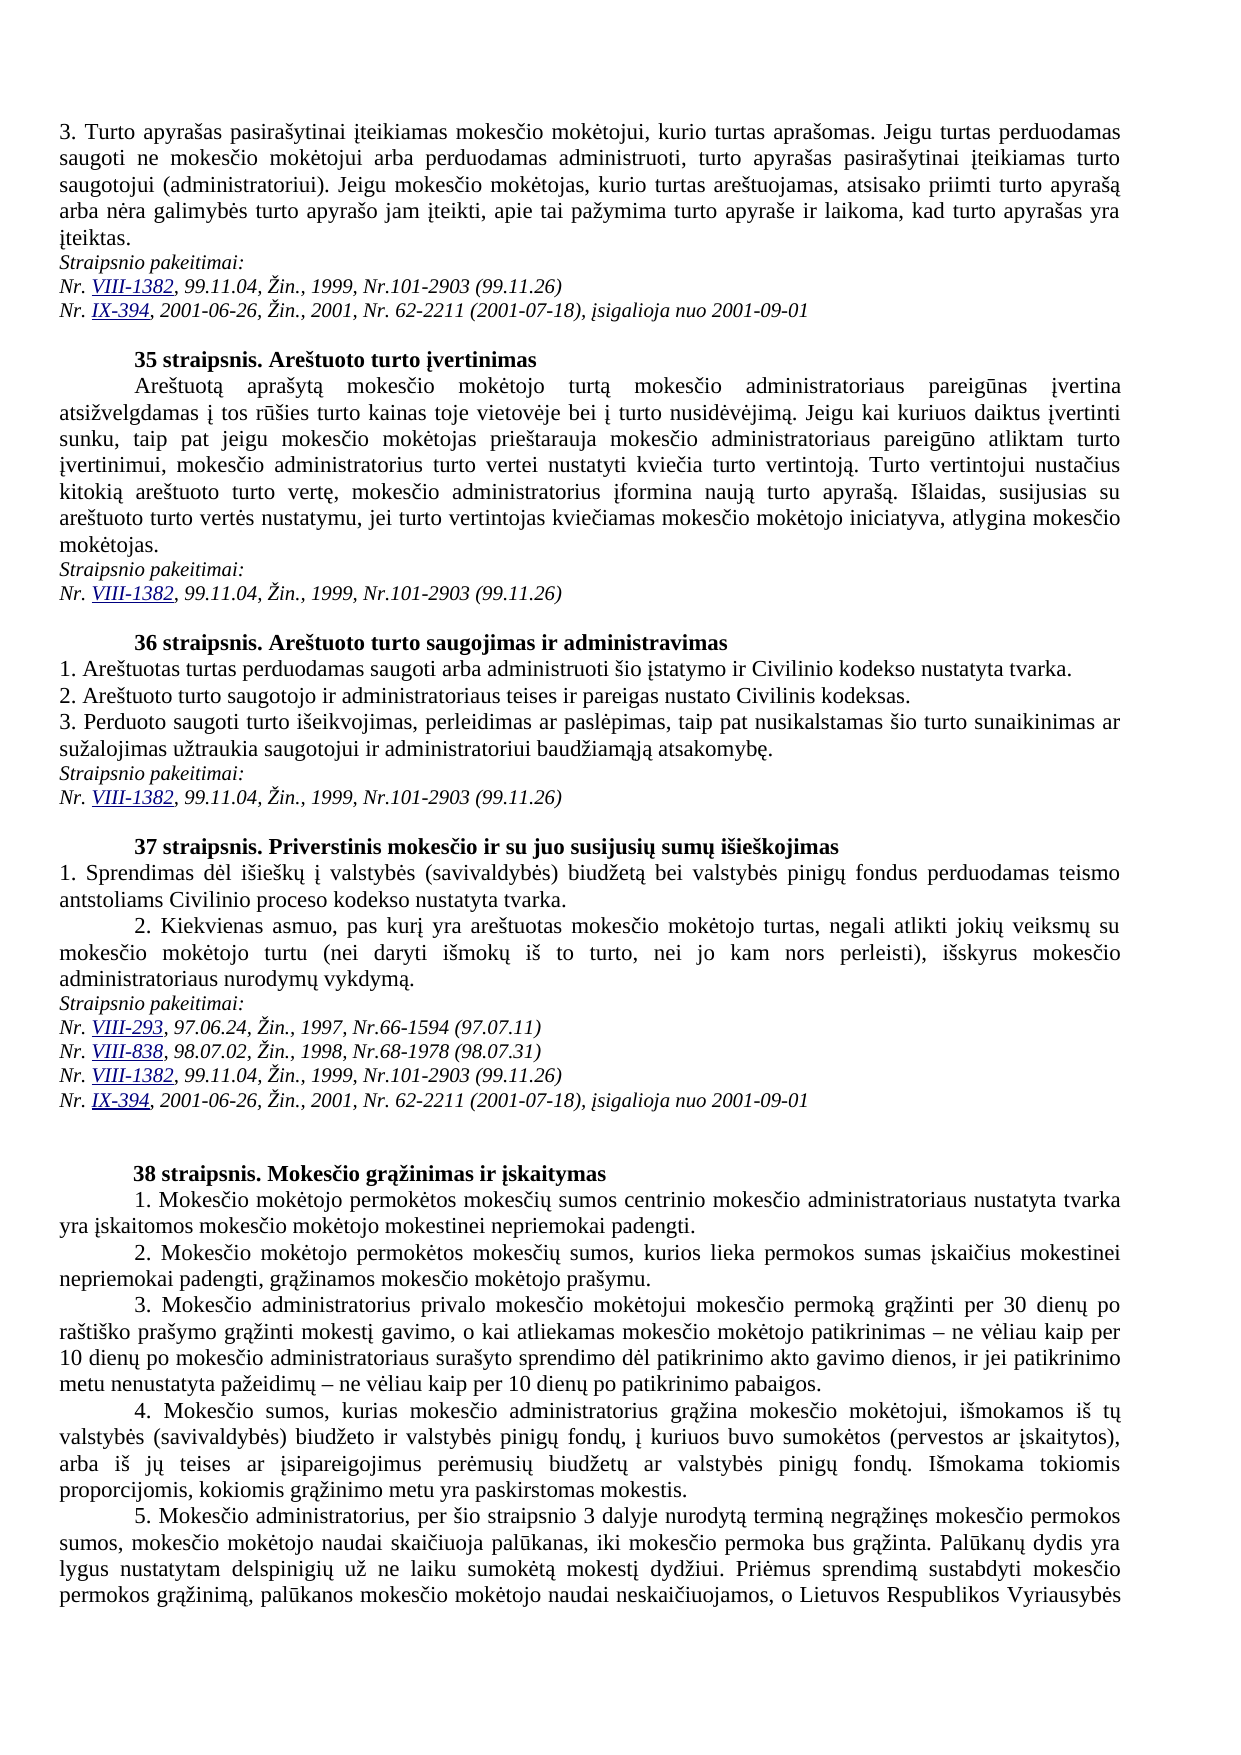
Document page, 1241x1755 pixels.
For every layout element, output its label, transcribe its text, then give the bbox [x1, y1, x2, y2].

text Straipsnio pakeitimai: [59, 991, 1122, 1015]
text Nr. VIII-1382, 99.11.04, Žin., 1999, Nr.101-2903 (99.11.26) [59, 274, 1122, 298]
text 1. Sprendimas dėl išieškų į valstybės (savivaldybės) biudžetą bei valstybės pinigų fondus perduodamas teismo antstoliams Civilinio proceso kodekso nustatyta tvarka. [59, 859, 1122, 912]
text Straipsnio pakeitimai: [59, 761, 1122, 785]
text 1. Mokesčio mokėtojo permokėtos mokesčių sumos centrinio mokesčio administratoriaus nustatyta tvarka yra įskaitomos mokesčio mokėtojo mokestinei nepriemokai padengti. [59, 1186, 1122, 1239]
text Nr. IX-394, 2001-06-26, Žin., 2001, Nr. 62-2211 (2001-07-18), įsigalioja nuo 2001-09-01 [59, 298, 1122, 322]
text Straipsnio pakeitimai: [59, 557, 1122, 581]
text 37 straipsnis. Priverstinis mokesčio ir su juo susijusių sumų išieškojimas [59, 833, 1122, 859]
text 36 straipsnis. Areštuoto turto saugojimas ir administravimas [59, 629, 1122, 656]
text 2. Mokesčio mokėtojo permokėtos mokesčių sumos, kurios lieka permokos sumas įskaičius mokestinei nepriemokai padengti, grąžinamos mokesčio mokėtojo prašymu. [59, 1239, 1122, 1291]
text Nr. IX-394, 2001-06-26, Žin., 2001, Nr. 62-2211 (2001-07-18), įsigalioja nuo 2001-09-01 [59, 1087, 1122, 1112]
text 1. Areštuotas turtas perduodamas saugoti arba administruoti šio įstatymo ir Civilinio kodekso nustatyta tvarka. [59, 656, 1122, 682]
text 4. Mokesčio sumos, kurias mokesčio administratorius grąžina mokesčio mokėtojui, išmokamos iš tų valstybės (savivaldybės) biudžeto ir valstybės pinigų fondų, į kuriuos buvo sumokėtos (pervestos ar įskaitytos), arba iš jų teises ar įsipareigojimus perėmusių biudžetų ar valstybės pinigų fondų. Išmokama tokiomis proporcijomis, kokiomis grąžinimo metu yra paskirstomas mokestis. [59, 1397, 1122, 1502]
text Straipsnio pakeitimai: [59, 250, 1122, 274]
text Areštuotą aprašytą mokesčio mokėtojo turtą mokesčio administratoriaus pareigūnas įvertina atsižvelgdamas į tos rūšies turto kainas toje vietovėje bei į turto nusidėvėjimą. Jeigu kai kuriuos daiktus įvertinti sunku, taip pat jeigu mokesčio mokėtojas prieštarauja mokesčio administratoriaus pareigūno atliktam turto įvertinimui, mokesčio administratorius turto vertei nustatyti kviečia turto vertintoją. Turto vertintojui nustačius kitokią areštuoto turto vertę, mokesčio administratorius įformina naują turto apyrašą. Išlaidas, susijusias su areštuoto turto vertės nustatymu, jei turto vertintojas kviečiamas mokesčio mokėtojo iniciatyva, atlygina mokesčio mokėtojas. [59, 372, 1122, 557]
text Nr. VIII-1382, 99.11.04, Žin., 1999, Nr.101-2903 (99.11.26) [59, 785, 1122, 809]
text 3. Mokesčio administratorius privalo mokesčio mokėtojui mokesčio permoką grąžinti per 30 dienų po raštiško prašymo grąžinti mokestį gavimo, o kai atliekamas mokesčio mokėtojo patikrinimas – ne vėliau kaip per 10 dienų po mokesčio administratoriaus surašyto sprendimo dėl patikrinimo akto gavimo dienos, ir jei patikrinimo metu nenustatyta pažeidimų – ne vėliau kaip per 10 dienų po patikrinimo pabaigos. [59, 1291, 1122, 1397]
text Nr. VIII-293, 97.06.24, Žin., 1997, Nr.66-1594 (97.07.11) [59, 1015, 1122, 1039]
text 3. Perduoto saugoti turto išeikvojimas, perleidimas ar paslėpimas, taip pat nusikalstamas šio turto sunaikinimas ar sužalojimas užtraukia saugotojui ir administratoriui baudžiamąją atsakomybę. [59, 708, 1122, 761]
text 3. Turto apyrašas pasirašytinai įteikiamas mokesčio mokėtojui, kurio turtas aprašomas. Jeigu turtas perduodamas saugoti ne mokesčio mokėtojui arba perduodamas administruoti, turto apyrašas pasirašytinai įteikiamas turto saugotojui (administratoriui). Jeigu mokesčio mokėtojas, kurio turtas areštuojamas, atsisako priimti turto apyrašą arba nėra galimybės turto apyrašo jam įteikti, apie tai pažymima turto apyraše ir laikoma, kad turto apyrašas yra įteiktas. [59, 118, 1122, 250]
text 2. Kiekvienas asmuo, pas kurį yra areštuotas mokesčio mokėtojo turtas, negali atlikti jokių veiksmų su mokesčio mokėtojo turtu (nei daryti išmokų iš to turto, nei jo kam nors perleisti), išskyrus mokesčio administratoriaus nurodymų vykdymą. [59, 912, 1122, 991]
text Nr. VIII-838, 98.07.02, Žin., 1998, Nr.68-1978 (98.07.31) [59, 1039, 1122, 1063]
text Nr. VIII-1382, 99.11.04, Žin., 1999, Nr.101-2903 (99.11.26) [59, 1063, 1122, 1087]
text 38 straipsnis. Mokesčio grąžinimas ir įskaitymas [59, 1160, 1122, 1186]
text 5. Mokesčio administratorius, per šio straipsnio 3 dalyje nurodytą terminą negrąžinęs mokesčio permokos sumos, mokesčio mokėtojo naudai skaičiuoja palūkanas, iki mokesčio permoka bus grąžinta. Palūkanų dydis yra lygus nustatytam delspinigių už ne laiku sumokėtą mokestį dydžiui. Priėmus sprendimą sustabdyti mokesčio permokos grąžinimą, palūkanos mokesčio mokėtojo naudai neskaičiuojamos, o Lietuvos Respublikos Vyriausybės [59, 1502, 1122, 1608]
text Nr. VIII-1382, 99.11.04, Žin., 1999, Nr.101-2903 (99.11.26) [59, 581, 1122, 605]
text 2. Areštuoto turto saugotojo ir administratoriaus teises ir pareigas nustato Civilinis kodeksas. [59, 682, 1122, 708]
text 35 straipsnis. Areštuoto turto įvertinimas [59, 346, 1122, 372]
